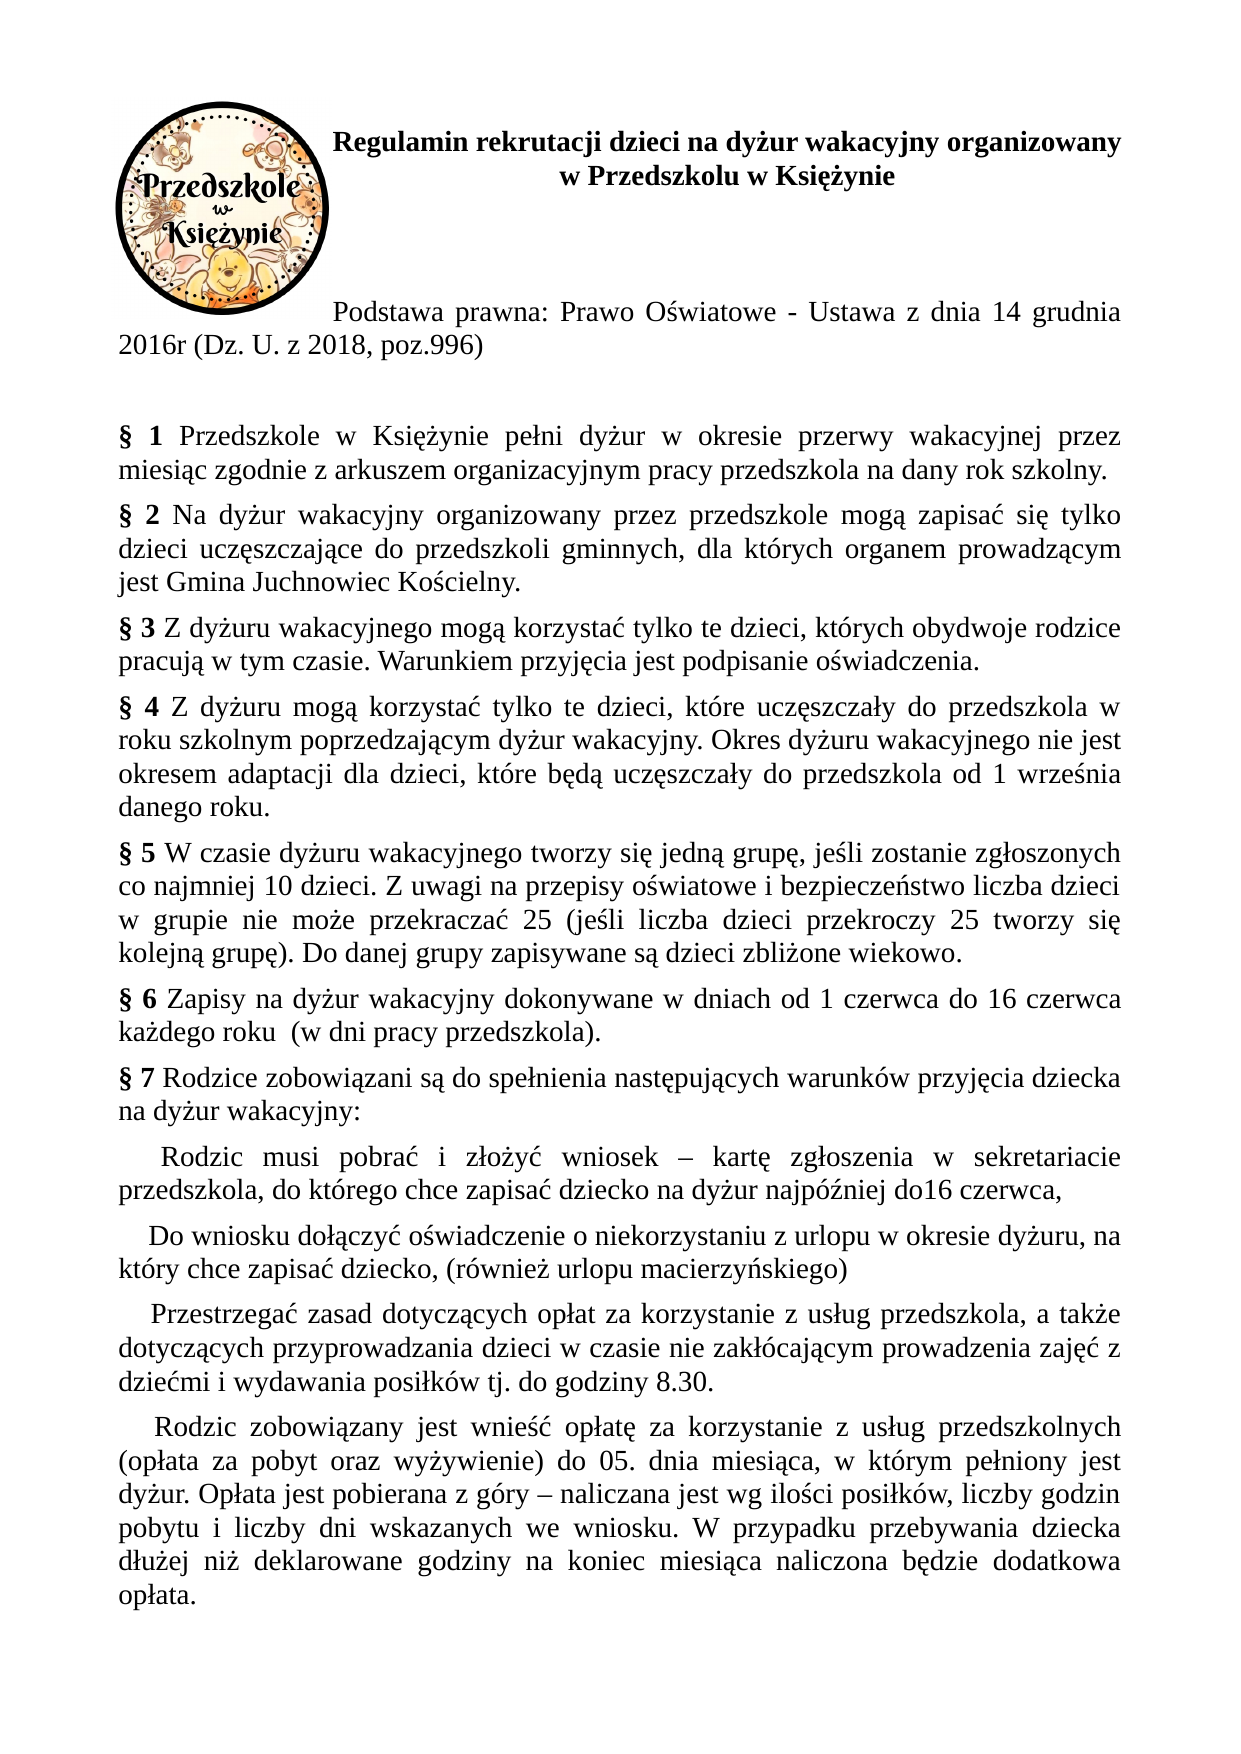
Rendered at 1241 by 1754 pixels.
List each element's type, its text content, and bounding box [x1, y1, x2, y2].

text Podstawa prawna: Prawo Oświatowe - Ustawa z dnia 14 grudnia 2016r (Dz. U. z 2018, poz.996) [118, 294, 1122, 361]
text § 5 W czasie dyżuru wakacyjnego tworzy się jedną grupę, jeśli zostanie zgłoszonych co najmniej 10 dzieci. Z uwagi na przepisy oświatowe i bezpieczeństwo liczba dzieci w grupie nie może przekraczać 25 (jeśli liczba dzieci przekroczy 25 tworzy się kolejną grupę). Do danej grupy zapisywane są dzieci zbliżone wiekowo. [118, 835, 1122, 969]
text § 3 Z dyżuru wakacyjnego mogą korzystać tylko te dzieci, których obydwoje rodzice pracują w tym czasie. Warunkiem przyjęcia jest podpisanie oświadczenia. [118, 610, 1122, 677]
text  Rodzic zobowiązany jest wnieść opłatę za korzystanie z usług przedszkolnych (opłata za pobyt oraz wyżywienie) do 05. dnia miesiąca, w którym pełniony jest dyżur. Opłata jest pobierana z góry – naliczana jest wg ilości posiłków, liczby godzin pobytu i liczby dni wskazanych we wniosku. W przypadku przebywania dziecka dłużej niż deklarowane godziny na koniec miesiąca naliczona będzie dodatkowa opłata. [118, 1409, 1122, 1610]
text § 4 Z dyżuru mogą korzystać tylko te dzieci, które uczęszczały do przedszkola w roku szkolnym poprzedzającym dyżur wakacyjny. Okres dyżuru wakacyjnego nie jest okresem adaptacji dla dzieci, które będą uczęszczały do przedszkola od 1 września danego roku. [118, 689, 1122, 823]
text § 1 Przedszkole w Księżynie pełni dyżur w okresie przerwy wakacyjnej przez miesiąc zgodnie z arkuszem organizacyjnym pracy przedszkola na dany rok szkolny. [118, 418, 1122, 485]
text § 6 Zapisy na dyżur wakacyjny dokonywane w dniach od 1 czerwca do 16 czerwca każdego roku (w dni pracy przedszkola). [118, 981, 1122, 1048]
text § 7 Rodzice zobowiązani są do spełnienia następujących warunków przyjęcia dziecka na dyżur wakacyjny: [118, 1060, 1122, 1127]
text  Do wniosku dołączyć oświadczenie o niekorzystaniu z urlopu w okresie dyżuru, na który chce zapisać dziecko, (również urlopu macierzyńskiego) [118, 1218, 1122, 1285]
text  Przestrzegać zasad dotyczących opłat za korzystanie z usług przedszkola, a także dotyczących przyprowadzania dzieci w czasie nie zakłócającym prowadzenia zajęć z dziećmi i wydawania posiłków tj. do godziny 8.30. [118, 1297, 1122, 1397]
text Regulamin rekrutacji dzieci na dyżur wakacyjny organizowany w Przedszkolu w Księżynie [333, 124, 1122, 191]
text § 2 Na dyżur wakacyjny organizowany przez przedszkole mogą zapisać się tylko dzieci uczęszczające do przedszkoli gminnych, dla których organem prowadzącym jest Gmina Juchnowiec Kościelny. [118, 497, 1122, 598]
text  Rodzic musi pobrać i złożyć wniosek – kartę zgłoszenia w sekretariacie przedszkola, do którego chce zapisać dziecko na dyżur najpóźniej do16 czerwca, [118, 1139, 1122, 1206]
